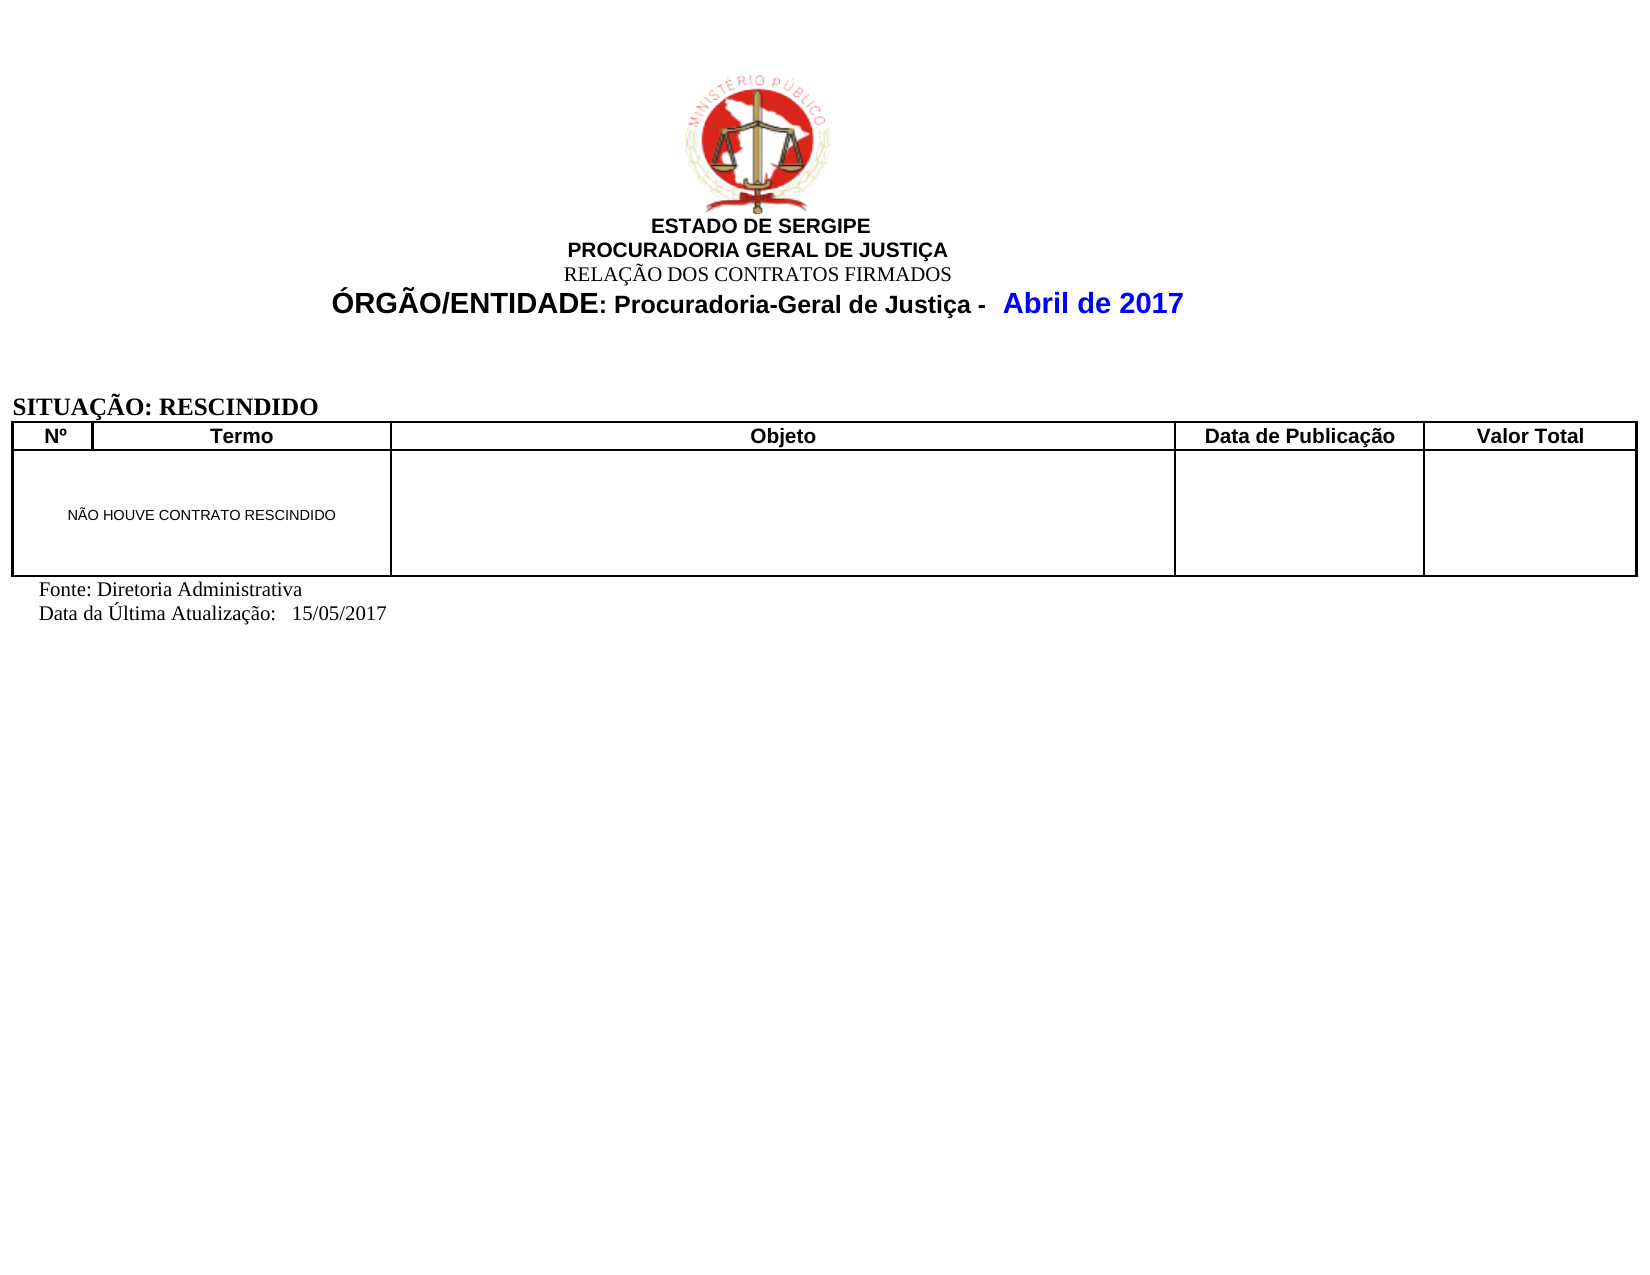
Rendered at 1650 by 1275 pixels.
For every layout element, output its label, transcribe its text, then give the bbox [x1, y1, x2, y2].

table_header Termo [94, 423, 390, 448]
text RELAÇÃO DOS CONTRATOS FIRMADOS [12, 262, 1503, 286]
text Data da Última Atualização: 15/05/2017 [12, 601, 1503, 625]
table_cell NÃO HOUVE CONTRATO RESCINDIDO [14, 451, 390, 574]
table_header Objeto [392, 423, 1174, 448]
table_header Data de Publicação [1176, 423, 1423, 448]
table_header Valor Total [1425, 423, 1635, 448]
table_header Nº [14, 423, 91, 448]
table_cell [1176, 451, 1423, 574]
text ÓRGÃO/ENTIDADE: Procuradoria-Geral de Justiça - Abril de 2017 [12, 286, 1503, 319]
table_cell [1425, 451, 1635, 574]
text Fonte: Diretoria Administrativa [12, 577, 1503, 601]
table_cell [392, 451, 1174, 574]
text SITUAÇÃO: RESCINDIDO [12, 392, 1503, 421]
